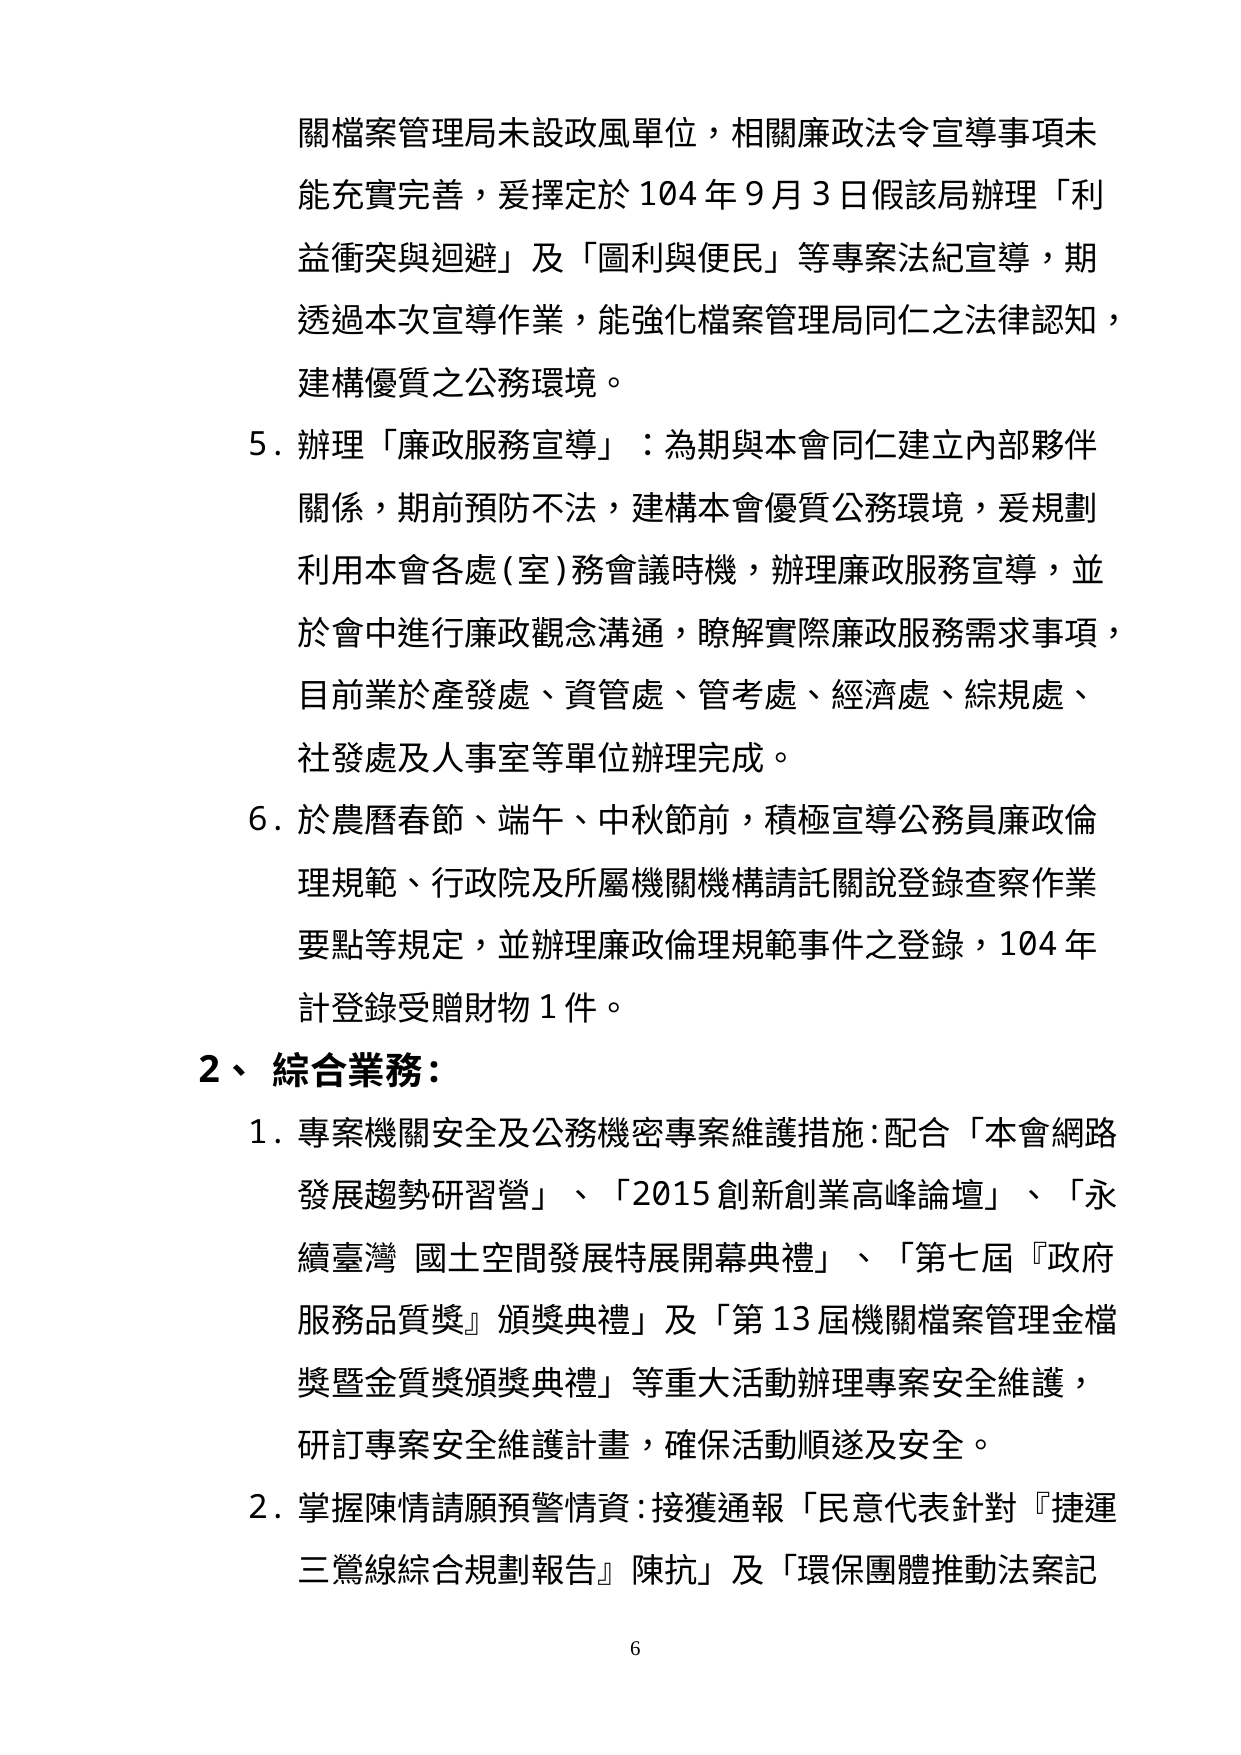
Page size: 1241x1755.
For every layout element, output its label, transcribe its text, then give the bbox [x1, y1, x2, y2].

list 綜合業務: [198, 1026, 1122, 1089]
list 掌握陳情請願預警情資:接獲通報「民意代表針對『捷運三鶯線綜合規劃報告』陳抗」及「環保團體推動法案記 [248, 1464, 1122, 1589]
list 於農曆春節、端午、中秋節前，積極宣導公務員廉政倫理規範、行政院及所屬機關機構請託關說登錄查察作業要點等規定，並辦理廉政倫理規範事件之登錄，104年計登錄受贈財物1件。 [248, 776, 1122, 1026]
list 辦理「104年度廉政專案法紀宣導」: 鑒於本會所屬機關檔案管理局未設政風單位，相關廉政法令宣導事項未能充實完善，爰擇定於104年9月3日假該局辦理「利益衝突與迴避」及「圖利與便民」等專案法紀宣導，期透過本次宣導作業，能強化檔案管理局同仁之法律認知，建構優質之公務環境。 [248, 89, 1122, 401]
list 辦理「廉政服務宣導」：為期與本會同仁建立內部夥伴關係，期前預防不法，建構本會優質公務環境，爰規劃利用本會各處(室)務會議時機，辦理廉政服務宣導，並於會中進行廉政觀念溝通，瞭解實際廉政服務需求事項，目前業於產發處、資管處、管考處、經濟處、綜規處、社發處及人事室等單位辦理完成。 [248, 401, 1122, 776]
list 專案機關安全及公務機密專案維護措施:配合「本會網路發展趨勢研習營」、「2015創新創業高峰論壇」、「永續臺灣 國土空間發展特展開幕典禮」、「第七屆『政府服務品質獎』頒獎典禮」及「第13屆機關檔案管理金檔獎暨金質獎頒獎典禮」等重大活動辦理專案安全維護，研訂專案安全維護計畫，確保活動順遂及安全。 [248, 1089, 1122, 1464]
